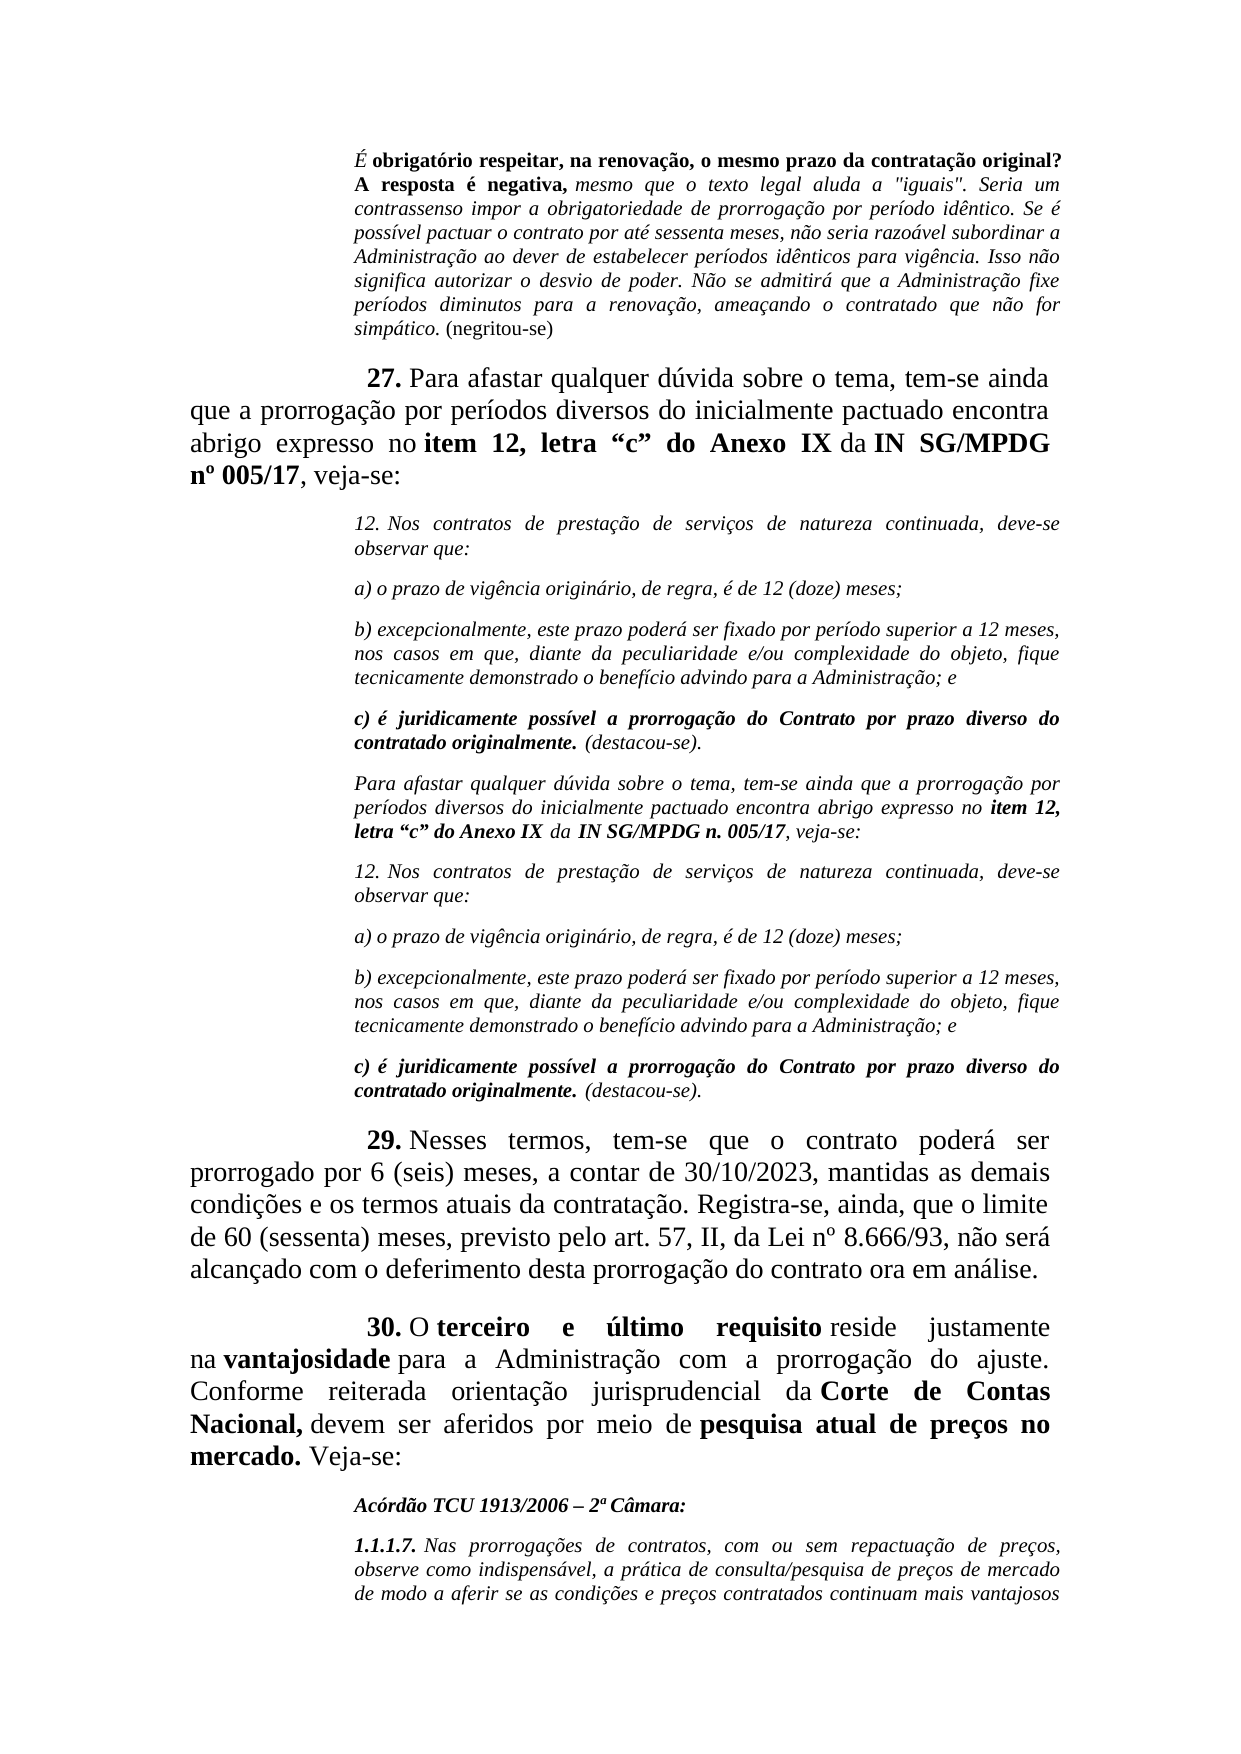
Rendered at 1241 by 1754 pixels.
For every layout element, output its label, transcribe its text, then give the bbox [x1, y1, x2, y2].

text b) excepcionalmente, este prazo poderá ser fixado por período superior a 12 meses, nos casos em que, diante da peculiaridade e/ou complexidade do objeto, fique tecnicamente demonstrado o benefício advindo para a Administração; e [354, 617, 1063, 689]
text 1.1.1.7. Nas prorrogações de contratos, com ou sem repactuação de preços, observe como indispensável, a prática de consulta/pesquisa de preços de mercado de modo a aferir se as condições e preços contratados continuam mais vantajosos [354, 1533, 1063, 1605]
text c) é juridicamente possível a prorrogação do Contrato por prazo diverso do contratado originalmente. (destacou-se). [354, 706, 1063, 754]
text 12. Nos contratos de prestação de serviços de natureza continuada, deve-se observar que: [354, 511, 1063, 559]
text 29. Nesses termos, tem-se que o contrato poderá ser prorrogado por 6 (seis) meses, a contar de 30/10/2023, mantidas as demais condições e os termos atuais da contratação. Registra-se, ainda, que o limite de 60 (sessenta) meses, previsto pelo art. 57, II, da Lei nº 8.666/93, não será alcançado com o deferimento desta prorrogação do contrato ora em análise. [190, 1123, 1051, 1285]
text Para afastar qualquer dúvida sobre o tema, tem-se ainda que a prorrogação por períodos diversos do inicialmente pactuado encontra abrigo expresso no item 12, letra “c” do Anexo IX da IN SG/MPDG n. 005/17, veja-se: [354, 771, 1063, 843]
text a) o prazo de vigência originário, de regra, é de 12 (doze) meses; [354, 576, 1063, 600]
text a) o prazo de vigência originário, de regra, é de 12 (doze) meses; [354, 924, 1063, 948]
text 30. O terceiro e último requisito reside justamente na vantajosidade para a Administração com a prorrogação do ajuste. Conforme reiterada orientação jurisprudencial da Corte de Contas Nacional, devem ser aferidos por meio de pesquisa atual de preços no mercado. Veja-se: [190, 1310, 1051, 1472]
text 27. Para afastar qualquer dúvida sobre o tema, tem-se ainda que a prorrogação por períodos diversos do inicialmente pactuado encontra abrigo expresso no item 12, letra “c” do Anexo IX da IN SG/MPDG nº 005/17, veja-se: [190, 361, 1051, 491]
text É obrigatório respeitar, na renovação, o mesmo prazo da contratação original? A resposta é negativa, mesmo que o texto legal aluda a "iguais". Seria um contrassenso impor a obrigatoriedade de prorrogação por período idêntico. Se é possível pactuar o contrato por até sessenta meses, não seria razoável subordinar a Administração ao dever de estabelecer períodos idênticos para vigência. Isso não significa autorizar o desvio de poder. Não se admitirá que a Administração fixe períodos diminutos para a renovação, ameaçando o contratado que não for simpático. (negritou-se) [354, 148, 1063, 340]
text b) excepcionalmente, este prazo poderá ser fixado por período superior a 12 meses, nos casos em que, diante da peculiaridade e/ou complexidade do objeto, fique tecnicamente demonstrado o benefício advindo para a Administração; e [354, 965, 1063, 1037]
text 12. Nos contratos de prestação de serviços de natureza continuada, deve-se observar que: [354, 859, 1063, 907]
text Acórdão TCU 1913/2006 – 2ª Câmara: [354, 1492, 1063, 1517]
text c) é juridicamente possível a prorrogação do Contrato por prazo diverso do contratado originalmente. (destacou-se). [354, 1054, 1063, 1102]
